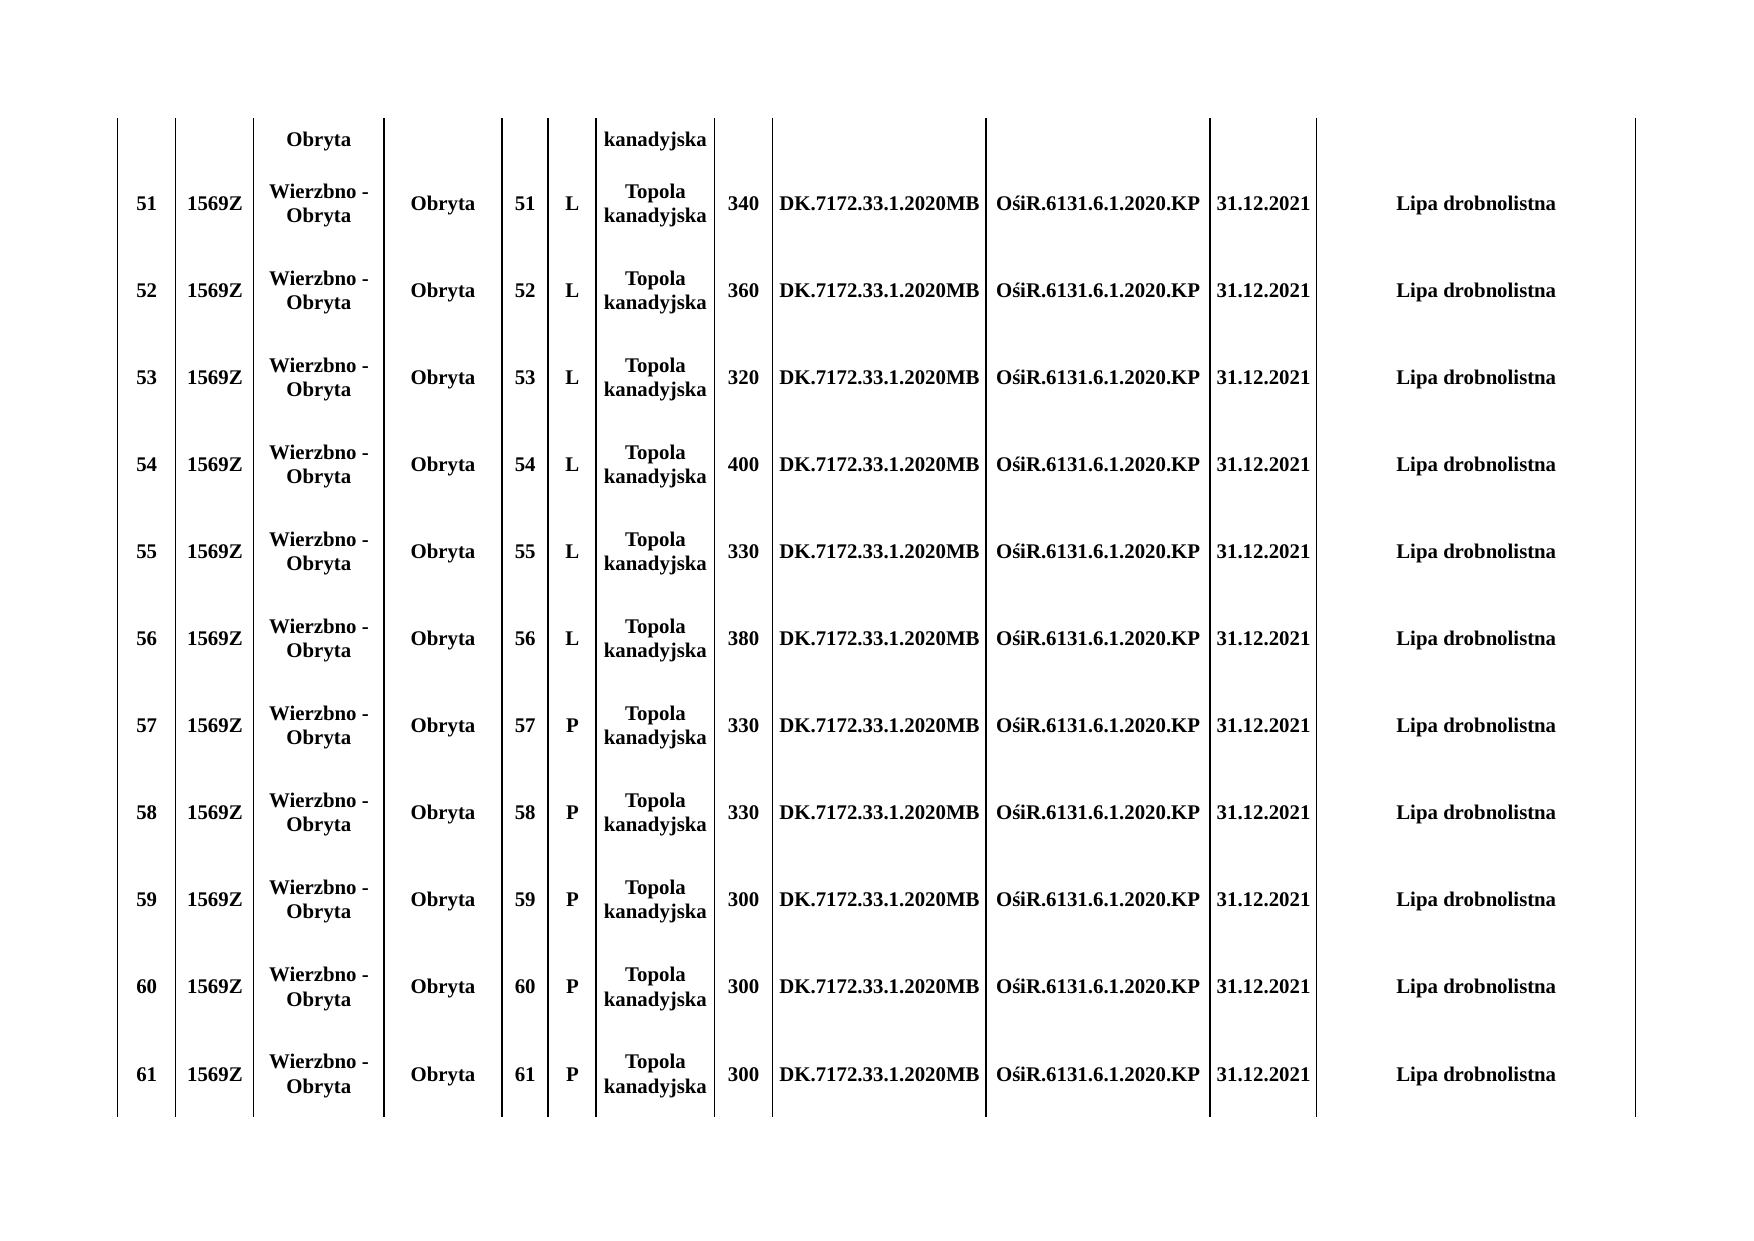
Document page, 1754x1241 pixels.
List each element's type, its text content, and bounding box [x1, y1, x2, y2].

table_cell 31.12.2021 [1211, 769, 1316, 856]
table_cell Obryta [385, 246, 501, 333]
table_cell [1317, 118, 1635, 159]
table_cell Lipa drobnolistna [1317, 508, 1635, 594]
table_cell 300 [715, 943, 772, 1030]
table_cell 330 [715, 769, 772, 856]
table_cell Lipa drobnolistna [1317, 420, 1635, 507]
table_cell Topola kanadyjska [597, 420, 714, 507]
table_cell [773, 118, 985, 159]
table_cell [503, 118, 547, 159]
table_cell [1211, 118, 1316, 159]
table_cell 320 [715, 333, 772, 420]
table_cell [176, 118, 253, 159]
table_cell [715, 118, 772, 159]
table_cell 360 [715, 246, 772, 333]
table_cell Topola kanadyjska [597, 856, 714, 943]
table_cell OśiR.6131.6.1.2020.KP [987, 769, 1209, 856]
table_cell 31.12.2021 [1211, 159, 1316, 246]
table_cell 57 [503, 682, 547, 769]
table_cell 51 [503, 159, 547, 246]
table_cell Topola kanadyjska [597, 682, 714, 769]
table_cell DK.7172.33.1.2020MB [773, 769, 985, 856]
table_cell Lipa drobnolistna [1317, 333, 1635, 420]
table_cell Obryta [385, 333, 501, 420]
table_cell Obryta [385, 1030, 501, 1117]
table_cell 1569Z [176, 508, 253, 594]
table_cell OśiR.6131.6.1.2020.KP [987, 943, 1209, 1030]
table_cell Obryta [385, 508, 501, 594]
table_cell 1569Z [176, 595, 253, 682]
table_cell P [549, 943, 595, 1030]
table_cell 1569Z [176, 856, 253, 943]
table_cell DK.7172.33.1.2020MB [773, 508, 985, 594]
table_cell Wierzbno - Obryta [254, 246, 383, 333]
table_cell DK.7172.33.1.2020MB [773, 682, 985, 769]
table_cell 53 [503, 333, 547, 420]
table_cell DK.7172.33.1.2020MB [773, 943, 985, 1030]
table_cell 31.12.2021 [1211, 420, 1316, 507]
table_cell 400 [715, 420, 772, 507]
table_cell OśiR.6131.6.1.2020.KP [987, 508, 1209, 594]
table_cell L [549, 420, 595, 507]
table_cell 1569Z [176, 420, 253, 507]
table_cell 58 [503, 769, 547, 856]
table_cell Lipa drobnolistna [1317, 595, 1635, 682]
table_cell OśiR.6131.6.1.2020.KP [987, 595, 1209, 682]
table_cell L [549, 246, 595, 333]
table_cell 1569Z [176, 943, 253, 1030]
table_cell Lipa drobnolistna [1317, 943, 1635, 1030]
table_cell P [549, 1030, 595, 1117]
table_cell 61 [503, 1030, 547, 1117]
table_cell OśiR.6131.6.1.2020.KP [987, 246, 1209, 333]
table_cell Obryta [385, 769, 501, 856]
table_cell 56 [118, 595, 175, 682]
table_cell OśiR.6131.6.1.2020.KP [987, 1030, 1209, 1117]
table_cell kanadyjska [597, 118, 714, 159]
table_cell DK.7172.33.1.2020MB [773, 595, 985, 682]
table_cell L [549, 595, 595, 682]
table_cell OśiR.6131.6.1.2020.KP [987, 856, 1209, 943]
table_cell DK.7172.33.1.2020MB [773, 420, 985, 507]
table_cell Lipa drobnolistna [1317, 1030, 1635, 1117]
table_cell P [549, 682, 595, 769]
table_cell [549, 118, 595, 159]
table_cell 1569Z [176, 682, 253, 769]
table_cell 380 [715, 595, 772, 682]
table_cell Topola kanadyjska [597, 508, 714, 594]
table_cell [987, 118, 1209, 159]
table_cell Wierzbno - Obryta [254, 508, 383, 594]
table_cell 1569Z [176, 246, 253, 333]
table_cell Obryta [385, 420, 501, 507]
table_cell Wierzbno - Obryta [254, 769, 383, 856]
table_cell Topola kanadyjska [597, 1030, 714, 1117]
table_cell - Obryta [254, 118, 383, 159]
table_cell Wierzbno - Obryta [254, 943, 383, 1030]
table_cell Lipa drobnolistna [1317, 856, 1635, 943]
table_cell 31.12.2021 [1211, 333, 1316, 420]
table_cell 31.12.2021 [1211, 682, 1316, 769]
table_cell Obryta [385, 943, 501, 1030]
table_cell 52 [503, 246, 547, 333]
table_cell DK.7172.33.1.2020MB [773, 246, 985, 333]
table_cell DK.7172.33.1.2020MB [773, 159, 985, 246]
table_cell OśiR.6131.6.1.2020.KP [987, 159, 1209, 246]
table_cell 330 [715, 682, 772, 769]
table_cell Lipa drobnolistna [1317, 246, 1635, 333]
table_cell DK.7172.33.1.2020MB [773, 333, 985, 420]
table_cell 59 [503, 856, 547, 943]
table_cell Wierzbno - Obryta [254, 856, 383, 943]
table_cell 1569Z [176, 333, 253, 420]
table_cell 330 [715, 508, 772, 594]
table_cell Topola kanadyjska [597, 595, 714, 682]
table_cell L [549, 508, 595, 594]
table_cell 31.12.2021 [1211, 856, 1316, 943]
table_cell Topola kanadyjska [597, 246, 714, 333]
table_cell P [549, 856, 595, 943]
table_cell 55 [503, 508, 547, 594]
table_cell Obryta [385, 856, 501, 943]
table_cell Obryta [385, 595, 501, 682]
table_cell [118, 118, 175, 159]
table_cell 31.12.2021 [1211, 1030, 1316, 1117]
table_cell Topola kanadyjska [597, 943, 714, 1030]
table_cell 56 [503, 595, 547, 682]
table_cell Wierzbno - Obryta [254, 682, 383, 769]
table_cell DK.7172.33.1.2020MB [773, 856, 985, 943]
table_cell 300 [715, 1030, 772, 1117]
table_cell 58 [118, 769, 175, 856]
table_cell 60 [503, 943, 547, 1030]
table_cell L [549, 333, 595, 420]
table_cell 1569Z [176, 159, 253, 246]
table_cell 54 [118, 420, 175, 507]
table_cell Lipa drobnolistna [1317, 769, 1635, 856]
table_cell OśiR.6131.6.1.2020.KP [987, 682, 1209, 769]
table_cell [385, 118, 501, 159]
table_cell Lipa drobnolistna [1317, 159, 1635, 246]
table_cell Obryta [385, 159, 501, 246]
table_cell 1569Z [176, 1030, 253, 1117]
table_cell L [549, 159, 595, 246]
table_cell Wierzbno - Obryta [254, 333, 383, 420]
table_cell 300 [715, 856, 772, 943]
table_cell 61 [118, 1030, 175, 1117]
table_cell 340 [715, 159, 772, 246]
table_cell Obryta [385, 682, 501, 769]
table_cell DK.7172.33.1.2020MB [773, 1030, 985, 1117]
table_cell Topola kanadyjska [597, 333, 714, 420]
table_cell 54 [503, 420, 547, 507]
table_cell 53 [118, 333, 175, 420]
table_cell Lipa drobnolistna [1317, 682, 1635, 769]
table_cell 31.12.2021 [1211, 508, 1316, 594]
table_cell 31.12.2021 [1211, 246, 1316, 333]
table_cell 57 [118, 682, 175, 769]
table_cell 31.12.2021 [1211, 943, 1316, 1030]
table_cell 52 [118, 246, 175, 333]
table_cell 55 [118, 508, 175, 594]
table_cell 60 [118, 943, 175, 1030]
table_cell Topola kanadyjska [597, 159, 714, 246]
table_cell Wierzbno - Obryta [254, 1030, 383, 1117]
table_cell OśiR.6131.6.1.2020.KP [987, 420, 1209, 507]
table_cell 31.12.2021 [1211, 595, 1316, 682]
table_cell Wierzbno - Obryta [254, 420, 383, 507]
table_cell Wierzbno - Obryta [254, 595, 383, 682]
table_cell P [549, 769, 595, 856]
table_cell Wierzbno - Obryta [254, 159, 383, 246]
table_cell Topola kanadyjska [597, 769, 714, 856]
table_cell OśiR.6131.6.1.2020.KP [987, 333, 1209, 420]
table_cell 59 [118, 856, 175, 943]
table_cell 1569Z [176, 769, 253, 856]
table_cell 51 [118, 159, 175, 246]
